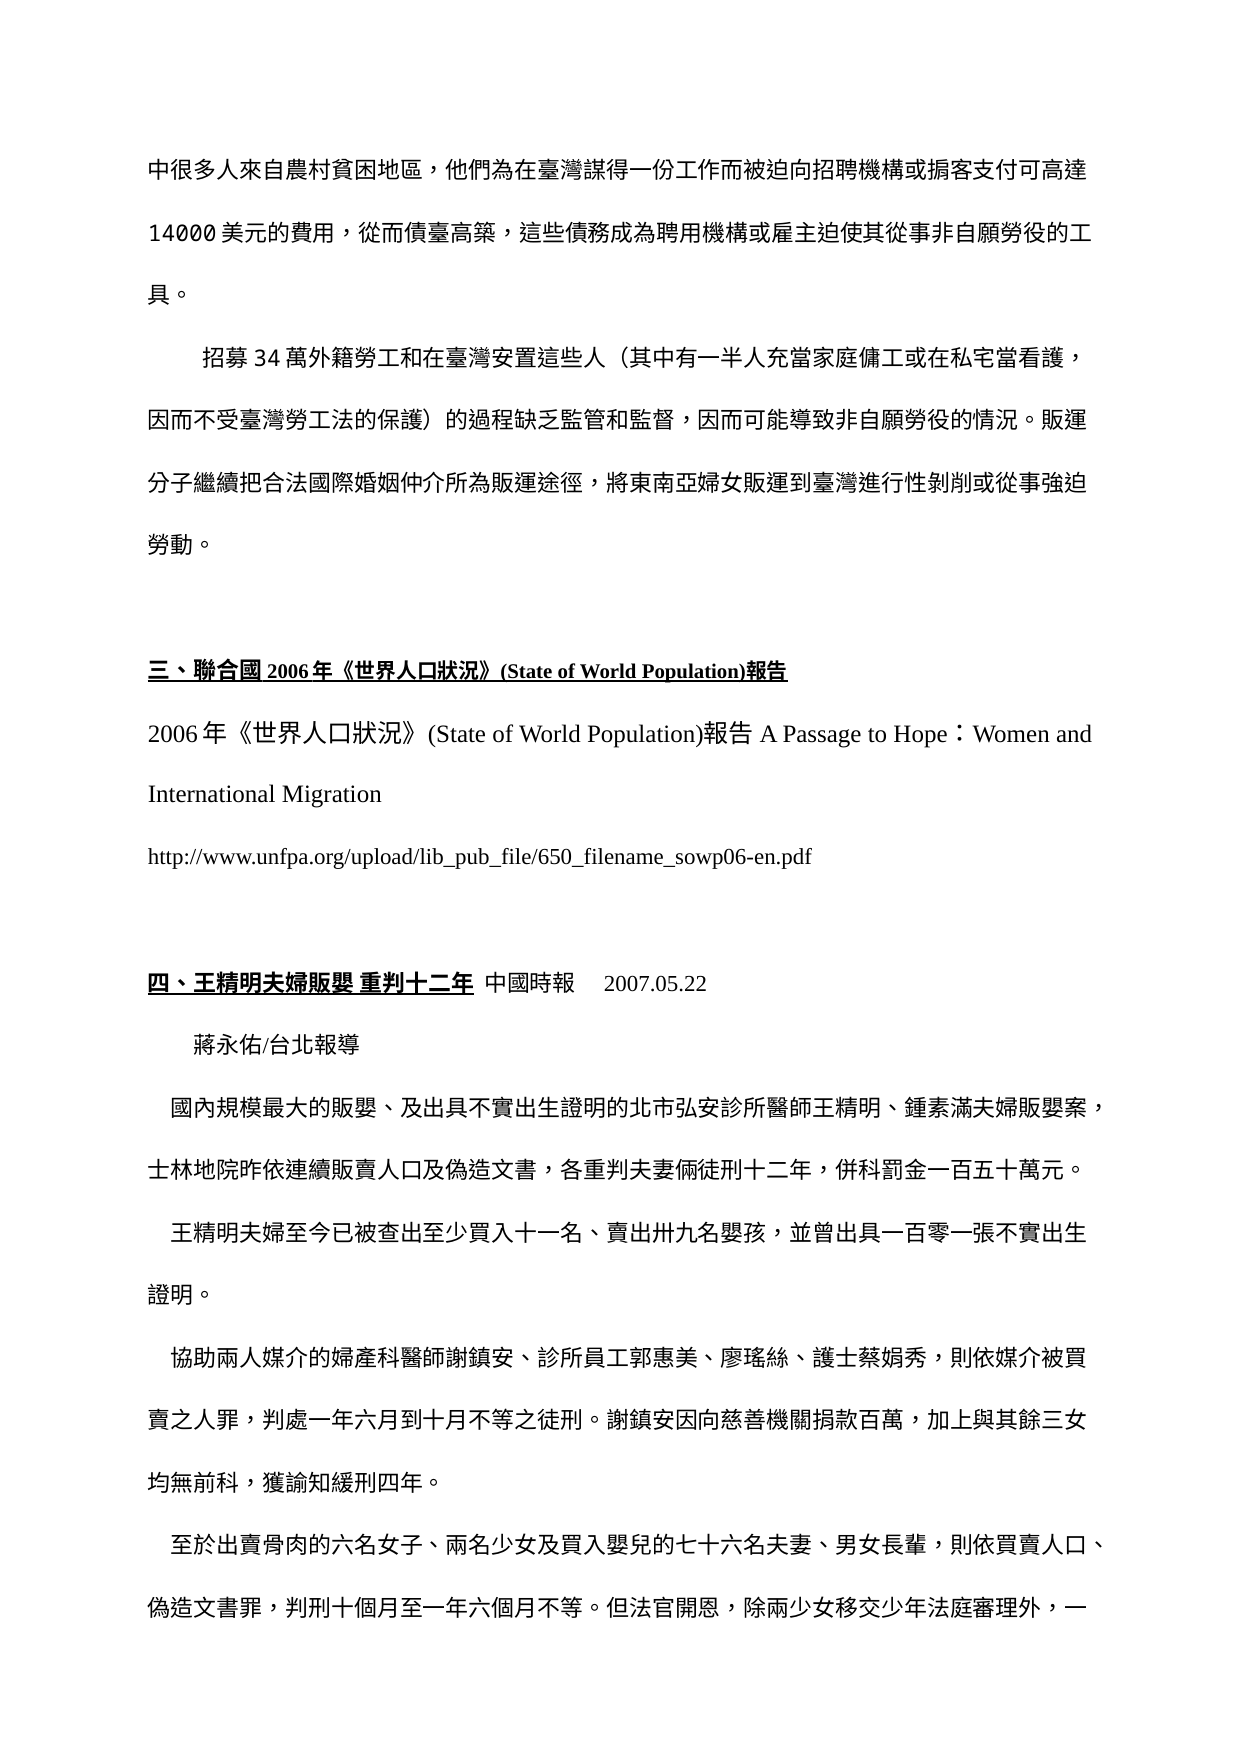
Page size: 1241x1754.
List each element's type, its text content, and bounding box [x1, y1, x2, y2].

text 四、王精明夫婦販嬰 重判十二年 中國時報 2007.05.22 [148, 939, 1092, 1002]
text 三、聯合國2006年《世界人口狀況》(State of World Population)報告 [148, 627, 1092, 689]
text 協助兩人媒介的婦產科醫師謝鎮安、診所員工郭惠美、廖瑤絲、護士蔡娟秀，則依媒介被買賣之人罪，判處一年六月到十月不等之徒刑。謝鎮安因向慈善機關捐款百萬，加上與其餘三女均無前科，獲諭知緩刑四年。 [148, 1314, 1092, 1502]
text 2006年《世界人口狀況》(State of World Population)報告 A Passage to Hope：Women and International Migration [148, 689, 1092, 814]
text 王精明夫婦至今已被查出至少買入十一名、賣出卅九名嬰孩，並曾出具一百零一張不實出生證明。 [148, 1189, 1092, 1314]
text http://www.unfpa.org/upload/lib_pub_file/650_filename_sowp06-en.pdf [148, 814, 1092, 877]
text 臺灣主要是以強迫勞動和性剝削為目的而販運男人、婦女和兒童的目的地。來自中華人民共和國(中國)和東南亞國家的婦女和女童，被以假結婚、不實受雇機會及非法走私，販運到臺灣，目的為商業性性剝削及強制性勞動。相當多的男女外籍勞工──主要來自越南、泰國和菲律賓──是合法聘用來臺灣從事建築、捕漁和製造等行業中的低技術性工作或充當家庭傭工，他們在到達臺灣後被迫為招聘機構或雇主從事強迫性勞動或非自願勞役。 這些契約移民工人中很多人來自農村貧困地區，他們為在臺灣謀得一份工作而被迫向招聘機構或掮客支付可高達14000美元的費用，從而債臺高築，這些債務成為聘用機構或雇主迫使其從事非自願勞役的工具。 [148, 127, 1092, 314]
text 至於出賣骨肉的六名女子、兩名少女及買入嬰兒的七十六名夫妻、男女長輩，則依買賣人口、偽造文書罪，判刑十個月至一年六個月不等。但法官開恩，除兩少女移交少年法庭審理外，一律予以緩刑四年。 [148, 1502, 1092, 1627]
text 蔣永佑/台北報導 [148, 1002, 1092, 1064]
text 招募34萬外籍勞工和在臺灣安置這些人（其中有一半人充當家庭傭工或在私宅當看護，因而不受臺灣勞工法的保護）的過程缺乏監管和監督，因而可能導致非自願勞役的情況。販運分子繼續把合法國際婚姻仲介所為販運途徑，將東南亞婦女販運到臺灣進行性剝削或從事強迫勞動。 [148, 314, 1092, 564]
text 國內規模最大的販嬰、及出具不實出生證明的北市弘安診所醫師王精明、鍾素滿夫婦販嬰案，士林地院昨依連續販賣人口及偽造文書，各重判夫妻倆徒刑十二年，併科罰金一百五十萬元。 [148, 1064, 1092, 1189]
